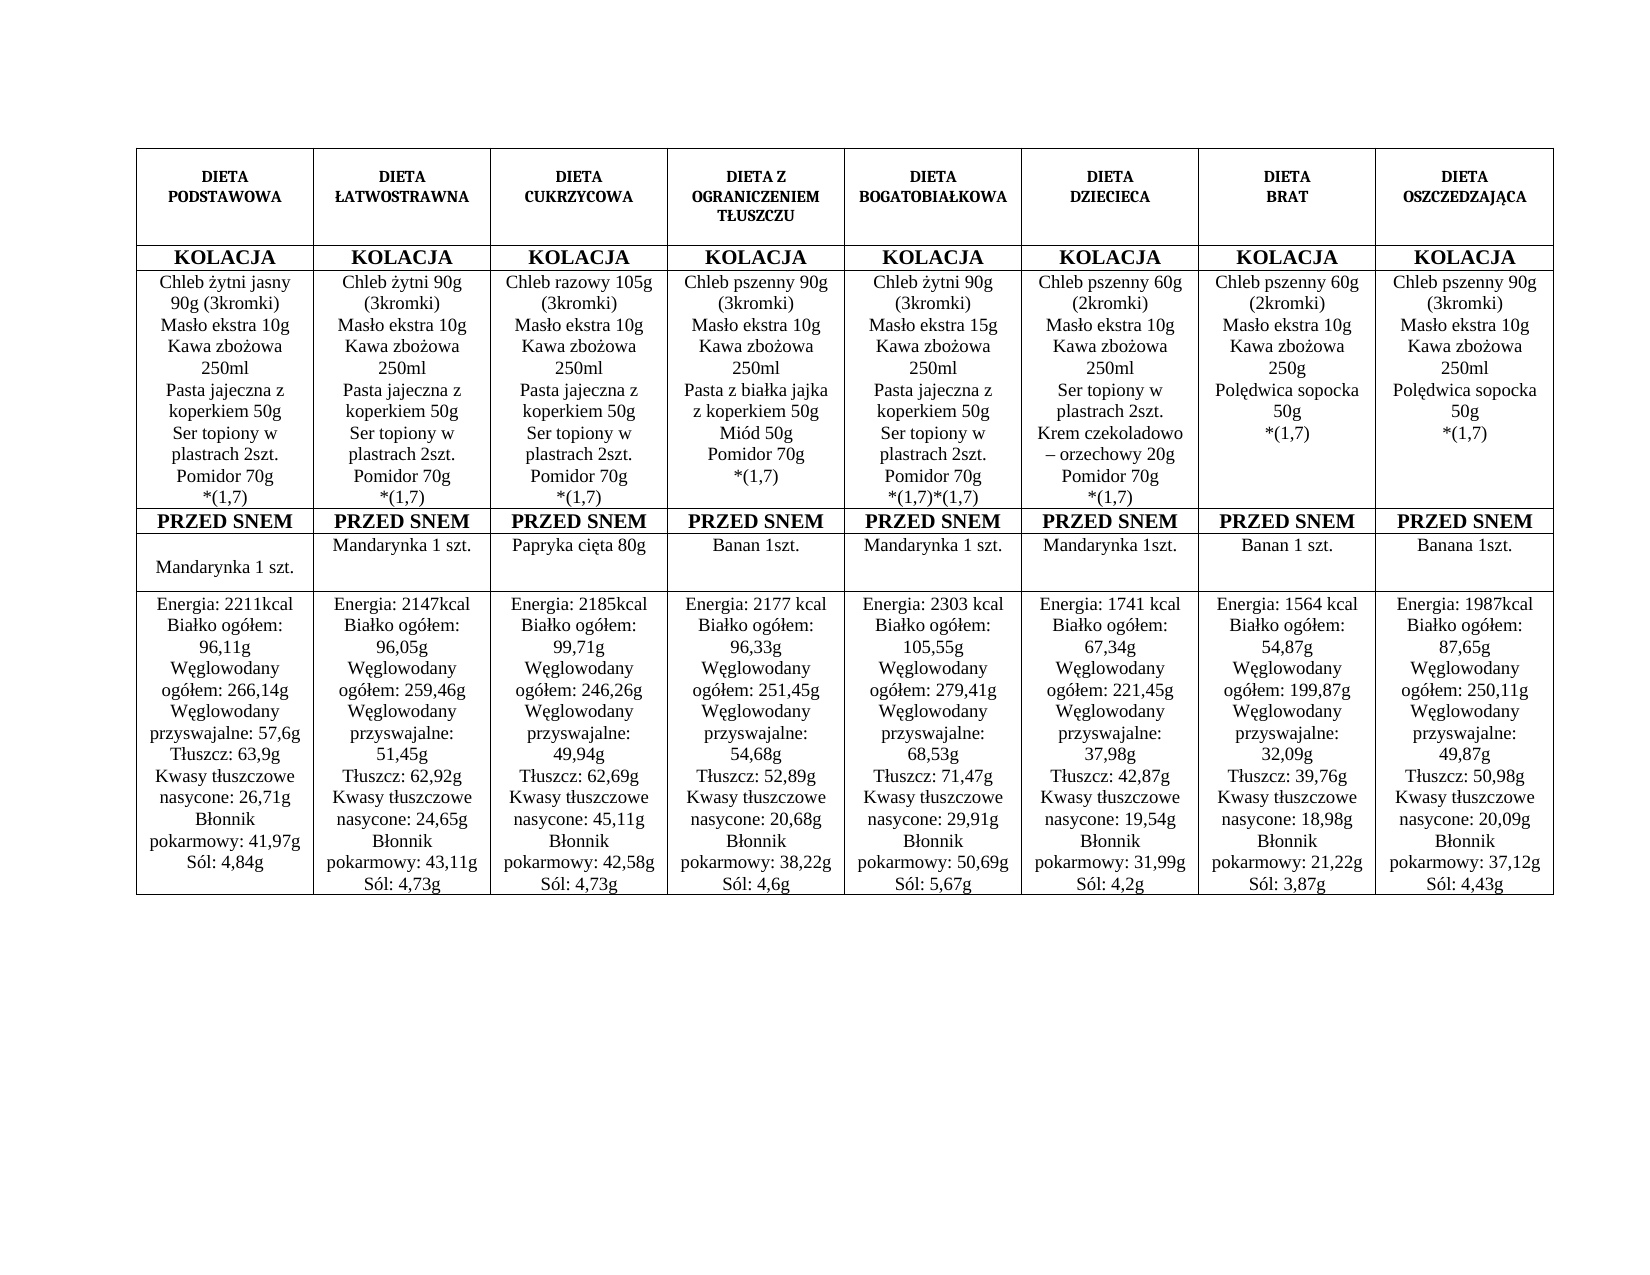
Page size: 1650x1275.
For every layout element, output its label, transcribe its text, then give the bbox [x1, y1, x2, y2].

table_cell PRZED SNEM [1187, 509, 1198, 533]
table_cell PRZED SNEM [668, 509, 679, 533]
table_cell DIETA OSZCZEDZAJĄCA [1376, 149, 1553, 244]
table_cell Banan 1szt. [668, 534, 844, 591]
table_cell PRZED SNEM [479, 509, 490, 533]
table_cell KOLACJA [1010, 246, 1021, 269]
table_cell PRZED SNEM [491, 509, 502, 533]
table_cell Chleb pszenny 90g (3kromki) Masło ekstra 10g Kawa zbożowa 250ml Pasta z białka jajka z koperkiem 50g Miód 50g Pomidor 70g *(1,7) [668, 271, 844, 508]
table_cell Banana 1szt. [1376, 534, 1553, 591]
table_cell Banan 1 szt. [1199, 534, 1375, 591]
table_cell Chleb pszenny 60g (2kromki) Masło ekstra 10g Kawa zbożowa 250g Polędwica sopocka 50g *(1,7) [1199, 271, 1375, 508]
table_cell PRZED SNEM [1543, 509, 1553, 533]
table_cell KOLACJA [845, 246, 856, 269]
table_cell PRZED SNEM [302, 509, 313, 533]
table_cell DIETA BRAT [1199, 149, 1375, 244]
table_cell KOLACJA [1364, 246, 1375, 269]
table_cell Mandarynka 1szt. [1022, 534, 1198, 591]
table_cell Energia: 2211kcal Białko ogółem: 96,11g Węglowodany ogółem: 266,14g Węglowodany przyswajalne: 57,6g Tłuszcz: 63,9g Kwasy tłuszczowe nasycone: 26,71g Błonnik pokarmowy: 41,97g Sól: 4,84g [137, 592, 313, 894]
table_cell PRZED SNEM [1022, 509, 1033, 533]
table_cell DIETA BOGATOBIAŁKOWA [845, 149, 1021, 244]
table_cell KOLACJA [1543, 246, 1553, 269]
table_cell PRZED SNEM [314, 509, 325, 533]
table_cell KOLACJA [1022, 246, 1033, 269]
table_cell PRZED SNEM [1376, 509, 1387, 533]
table_cell KOLACJA [302, 246, 313, 269]
table_cell KOLACJA [1199, 246, 1210, 269]
table_cell PRZED SNEM [833, 509, 844, 533]
table_cell Mandarynka 1 szt. [137, 534, 313, 591]
table_cell DIETA Z OGRANICZENIEM TŁUSZCZU [668, 149, 679, 244]
table_cell DIETA ŁATWOSTRAWNA [314, 149, 490, 244]
table_cell PRZED SNEM [1199, 509, 1210, 533]
table_cell KOLACJA [137, 246, 148, 269]
table_cell KOLACJA [479, 246, 490, 269]
table_cell Mandarynka 1 szt. [845, 534, 1021, 591]
table_cell Chleb pszenny 90g (3kromki) Masło ekstra 10g Kawa zbożowa 250ml Polędwica sopocka 50g *(1,7) [1376, 271, 1553, 508]
table_cell KOLACJA [491, 246, 502, 269]
table_cell KOLACJA [1187, 246, 1198, 269]
table_cell PRZED SNEM [1010, 509, 1021, 533]
table_cell PRZED SNEM [1364, 509, 1375, 533]
table_cell DIETA Z OGRANICZENIEM TŁUSZCZU [833, 149, 844, 244]
table_cell DIETA PODSTAWOWA [137, 149, 313, 244]
table_cell PRZED SNEM [137, 509, 148, 533]
table_cell KOLACJA [833, 246, 844, 269]
table_cell Papryka cięta 80g [491, 534, 667, 591]
table_cell PRZED SNEM [845, 509, 856, 533]
table_cell PRZED SNEM [656, 509, 667, 533]
table_cell DIETA DZIECIECA [1022, 149, 1198, 244]
table_cell KOLACJA [668, 246, 679, 269]
table_cell Mandarynka 1 szt. [314, 534, 490, 591]
table_cell KOLACJA [656, 246, 667, 269]
table_cell DIETA CUKRZYCOWA [491, 149, 667, 244]
table_cell KOLACJA [314, 246, 325, 269]
table_cell KOLACJA [1376, 246, 1387, 269]
